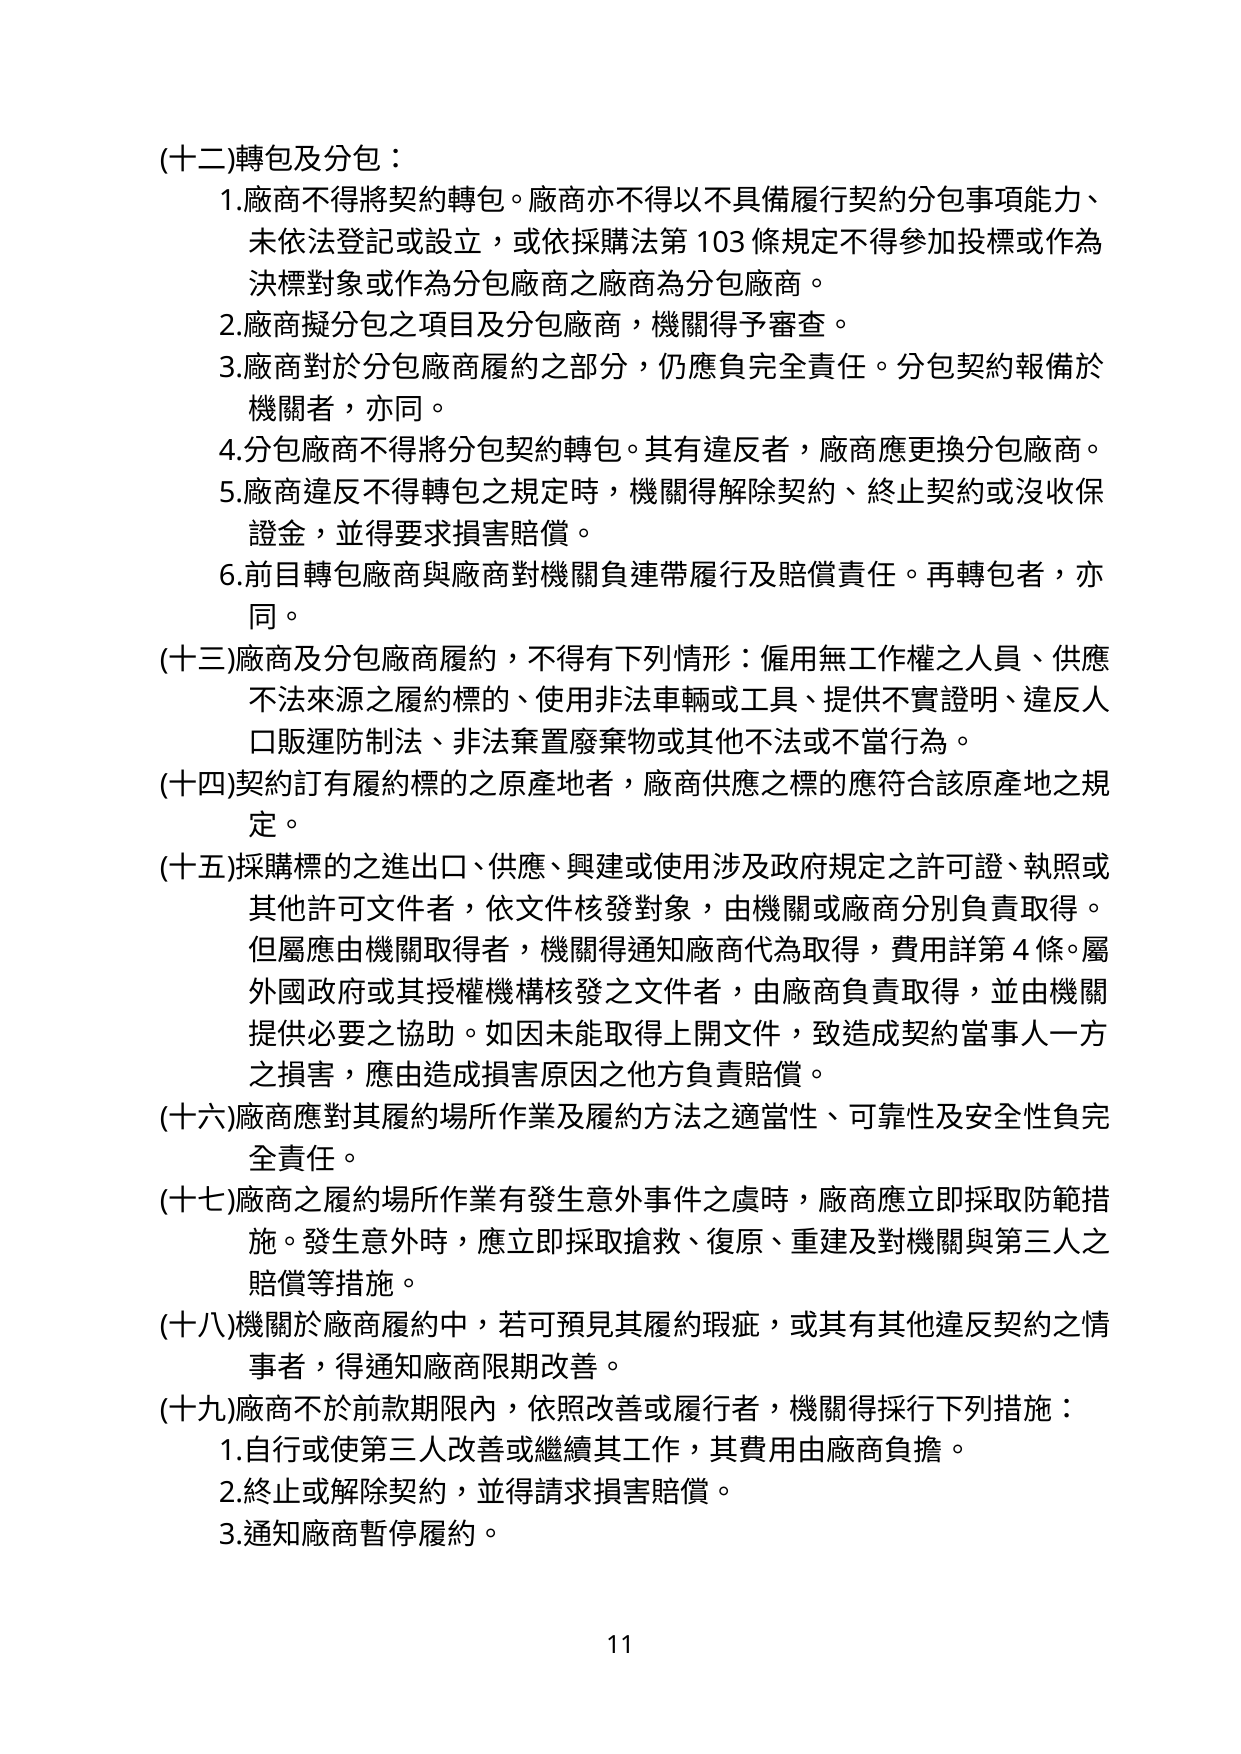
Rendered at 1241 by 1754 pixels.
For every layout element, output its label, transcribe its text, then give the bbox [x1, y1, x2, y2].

text (十三)廠商及分包廠商履約，不得有下列情形：僱用無工作權之人員、供應不法來源之履約標的、使用非法車輛或工具、提供不實證明、違反人口販運防制法、非法棄置廢棄物或其他不法或不當行為。 [159, 636, 1110, 761]
text 3.廠商對於分包廠商履約之部分，仍應負完全責任。分包契約報備於機關者，亦同。 [218, 344, 1104, 427]
text 1.自行或使第三人改善或繼續其工作，其費用由廠商負擔。 [218, 1427, 1104, 1469]
text 6.前目轉包廠商與廠商對機關負連帶履行及賠償責任。再轉包者，亦同。 [218, 552, 1104, 636]
text 5.廠商違反不得轉包之規定時，機關得解除契約、終止契約或沒收保證金，並得要求損害賠償。 [218, 469, 1104, 552]
text (十二)轉包及分包： [159, 136, 1110, 177]
text (十四)契約訂有履約標的之原產地者，廠商供應之標的應符合該原產地之規定。 [159, 761, 1110, 844]
text 2.廠商擬分包之項目及分包廠商，機關得予審查。 [218, 302, 1104, 344]
text (十八)機關於廠商履約中，若可預見其履約瑕疵，或其有其他違反契約之情事者，得通知廠商限期改善。 [159, 1302, 1110, 1386]
text (十六)廠商應對其履約場所作業及履約方法之適當性、可靠性及安全性負完全責任。 [159, 1094, 1110, 1177]
text 2.終止或解除契約，並得請求損害賠償。 [218, 1469, 1104, 1511]
text (十五)採購標的之進出口、供應、興建或使用涉及政府規定之許可證、執照或其他許可文件者，依文件核發對象，由機關或廠商分別負責取得。但屬應由機關取得者，機關得通知廠商代為取得，費用詳第4條。屬外國政府或其授權機構核發之文件者，由廠商負責取得，並由機關提供必要之協助。如因未能取得上開文件，致造成契約當事人一方之損害，應由造成損害原因之他方負責賠償。 [159, 844, 1110, 1094]
text 4.分包廠商不得將分包契約轉包。其有違反者，廠商應更換分包廠商。 [218, 427, 1104, 469]
text 1.廠商不得將契約轉包。廠商亦不得以不具備履行契約分包事項能力、未依法登記或設立，或依採購法第103條規定不得參加投標或作為決標對象或作為分包廠商之廠商為分包廠商。 [218, 177, 1104, 302]
text (十七)廠商之履約場所作業有發生意外事件之虞時，廠商應立即採取防範措施。發生意外時，應立即採取搶救、復原、重建及對機關與第三人之賠償等措施。 [159, 1177, 1110, 1302]
text 3.通知廠商暫停履約。 [218, 1511, 1104, 1552]
text (十九)廠商不於前款期限內，依照改善或履行者，機關得採行下列措施： [159, 1386, 1110, 1427]
